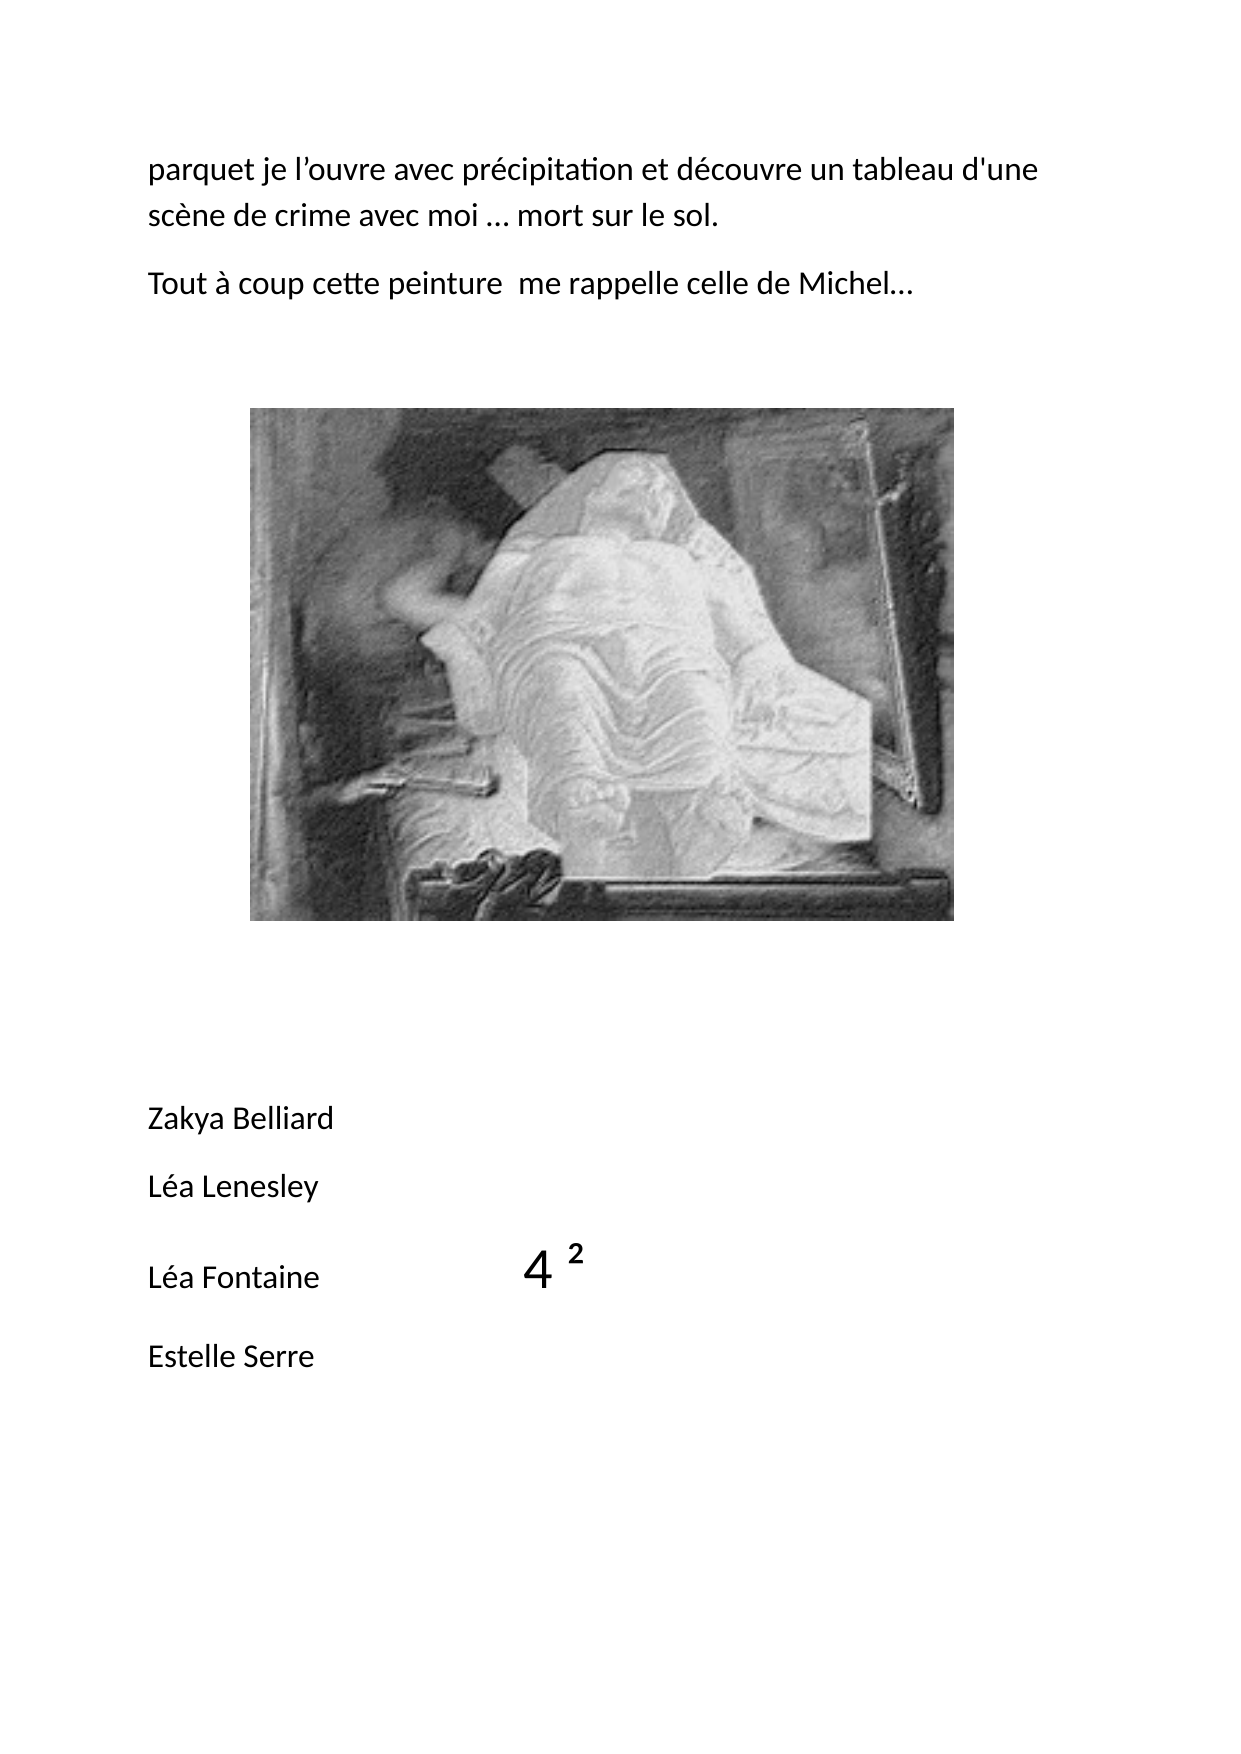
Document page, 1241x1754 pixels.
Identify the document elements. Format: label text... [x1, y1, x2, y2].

text parquet je l’ouvre avec précipitation et découvre un tableau d'une scène de crime avec moi … mort sur le sol. [148, 148, 1093, 235]
text Zakya Belliard [148, 1097, 1093, 1138]
picture [250, 408, 954, 921]
text Léa Lenesley [148, 1165, 1093, 1205]
text Estelle Serre [148, 1335, 1093, 1376]
text Léa Fontaine 4 ² [148, 1232, 1093, 1303]
text Tout à coup cette peinture me rappelle celle de Michel… [148, 262, 1093, 303]
